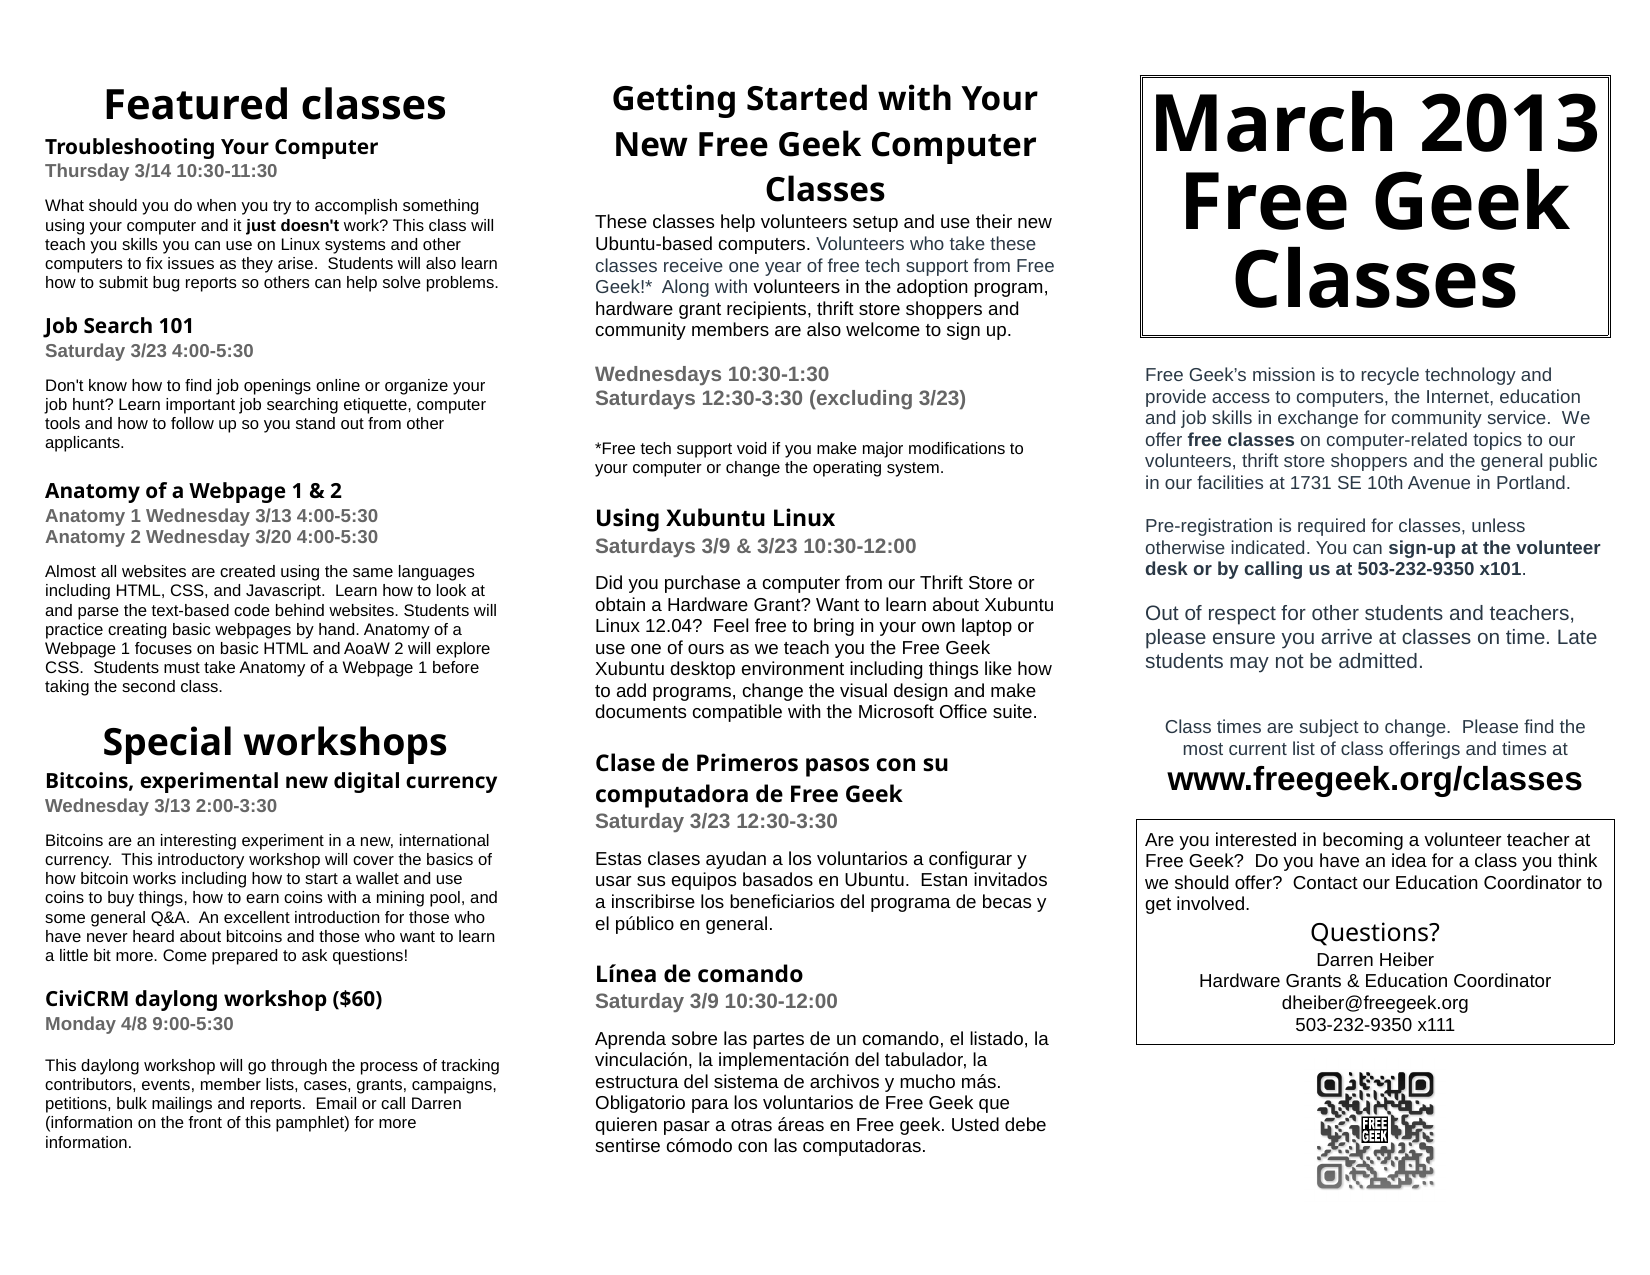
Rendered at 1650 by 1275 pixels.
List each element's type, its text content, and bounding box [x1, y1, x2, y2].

text Class times are subject to change. Please find the most current list of class offerings and times at [1145, 716, 1605, 759]
title CiviCRM daylong workshop ($60) [45, 984, 505, 1013]
title Anatomy of a Webpage 1 & 2 [45, 476, 505, 504]
title Troubleshooting Your Computer [45, 132, 505, 160]
text Wednesdays 10:30-1:30 [595, 362, 1055, 386]
text Pre-registration is required for classes, unless otherwise indicated. You can sign-up at the volunteer desk or by calling us at 503-232-9350 x101. [1145, 515, 1605, 579]
text Anatomy 2 Wednesday 3/20 4:00-5:30 [45, 526, 505, 548]
text Don't know how to find job openings online or organize your job hunt? Learn important job searching etiquette, computer tools and how to follow up so you stand out from other applicants. [45, 376, 505, 452]
text Special workshops [45, 715, 505, 766]
text Saturdays 3/9 & 3/23 10:30-12:00 [595, 534, 1055, 558]
text Out of respect for other students and teachers, please ensure you arrive at classes on time. Late students may not be admitted. [1145, 601, 1605, 673]
text Getting Started with Your New Free Geek Computer Classes [595, 75, 1055, 211]
text Bitcoins are an interesting experiment in a new, international currency. This introductory workshop will cover the basics of how bitcoin works including how to start a wallet and use coins to buy things, how to earn coins with a mining pool, and some general Q&A. An excellent introduction for those who have never heard about bitcoins and those who want to learn a little bit more. Come prepared to ask questions! [45, 831, 505, 965]
text Are you interested in becoming a volunteer teacher at Free Geek? Do you have an idea for a class you think we should offer? Contact our Education Coordinator to get involved. [1137, 820, 1614, 914]
text This daylong workshop will go through the process of tracking contributors, events, member lists, cases, grants, campaigns, petitions, bulk mailings and reports. Email or call Darren (information on the front of this pamphlet) for more information. [45, 1056, 505, 1152]
text Using Xubuntu Linux [595, 502, 1055, 534]
title Job Search 101 [45, 311, 505, 339]
text 503-232-9350 x111 [1137, 1004, 1614, 1044]
text Saturdays 12:30-3:30 (excluding 3/23) [595, 386, 1055, 410]
text These classes help volunteers setup and use their new Ubuntu-based computers. Volunteers who take these classes receive one year of free tech support from Free Geek!* Along with volunteers in the adoption program, hardware grant recipients, thrift store shoppers and community members are also welcome to sign up. [595, 211, 1055, 341]
text Monday 4/8 9:00-5:30 [45, 1013, 505, 1034]
text Aprenda sobre las partes de un comando, el listado, la vinculación, la implementación del tabulador, la estructura del sistema de archivos y mucho más. Obligatorio para los voluntarios de Free Geek que quieren pasar a otras áreas en Free geek. Usted debe sentirse cómodo con las computadoras. [595, 1027, 1055, 1157]
text Wednesday 3/13 2:00-3:30 [45, 795, 505, 816]
text What should you do when you try to accomplish something using your computer and it just doesn't work? This class will teach you skills you can use on Linux systems and other computers to fix issues as they arise. Students will also learn how to submit bug reports so others can help solve problems. [45, 196, 505, 292]
text Saturday 3/9 10:30-12:00 [595, 989, 1055, 1013]
text Línea de comando [595, 958, 1055, 989]
text dheiber@freegeek.org [1145, 992, 1605, 1004]
text Anatomy 1 Wednesday 3/13 4:00-5:30 [45, 504, 505, 526]
text March 2013 [1143, 78, 1608, 167]
text Darren Heiber [1145, 949, 1605, 970]
text Free Geek’s mission is to recycle technology and provide access to computers, the Internet, education and job skills in exchange for community service. We offer free classes on computer-related topics to our volunteers, thrift store shoppers and the general public in our facilities at 1731 SE 10th Avenue in Portland. [1145, 364, 1605, 493]
text Estas clases ayudan a los voluntarios a configurar y usar sus equipos basados en Ubuntu. Estan invitados a inscribirse los beneficiarios del programa de becas y el público en general. [595, 848, 1055, 934]
text Classes [1143, 231, 1608, 335]
picture [1303, 1058, 1447, 1202]
text Saturday 3/23 12:30-3:30 [595, 809, 1055, 833]
text Almost all websites are created using the same languages including HTML, CSS, and Javascript. Learn how to look at and parse the text-based code behind websites. Students will practice creating basic webpages by hand. Anatomy of a Webpage 1 focuses on basic HTML and AoaW 2 will explore CSS. Students must take Anatomy of a Webpage 1 before taking the second class. [45, 562, 505, 715]
text Thursday 3/14 10:30-11:30 [45, 160, 505, 182]
text Clase de Primeros pasos con su computadora de Free Geek [595, 747, 1055, 809]
title Bitcoins, experimental new digital currency [45, 766, 505, 795]
text Questions? [1145, 914, 1605, 949]
text Featured classes [45, 75, 505, 132]
text Hardware Grants & Education Coordinator [1145, 970, 1605, 992]
text Did you purchase a computer from our Thrift Store or obtain a Hardware Grant? Want to learn about Xubuntu Linux 12.04? Feel free to bring in your own laptop or use one of ours as we teach you the Free Geek Xubuntu desktop environment including things like how to add programs, change the visual design and make documents compatible with the Microsoft Office suite. [595, 572, 1055, 723]
text Saturday 3/23 4:00-5:30 [45, 339, 505, 361]
text *Free tech support void if you make major modifications to your computer or change the operating system. [595, 439, 1055, 477]
text Free Geek [1145, 167, 1605, 231]
text www.freegeek.org/classes [1145, 759, 1605, 798]
